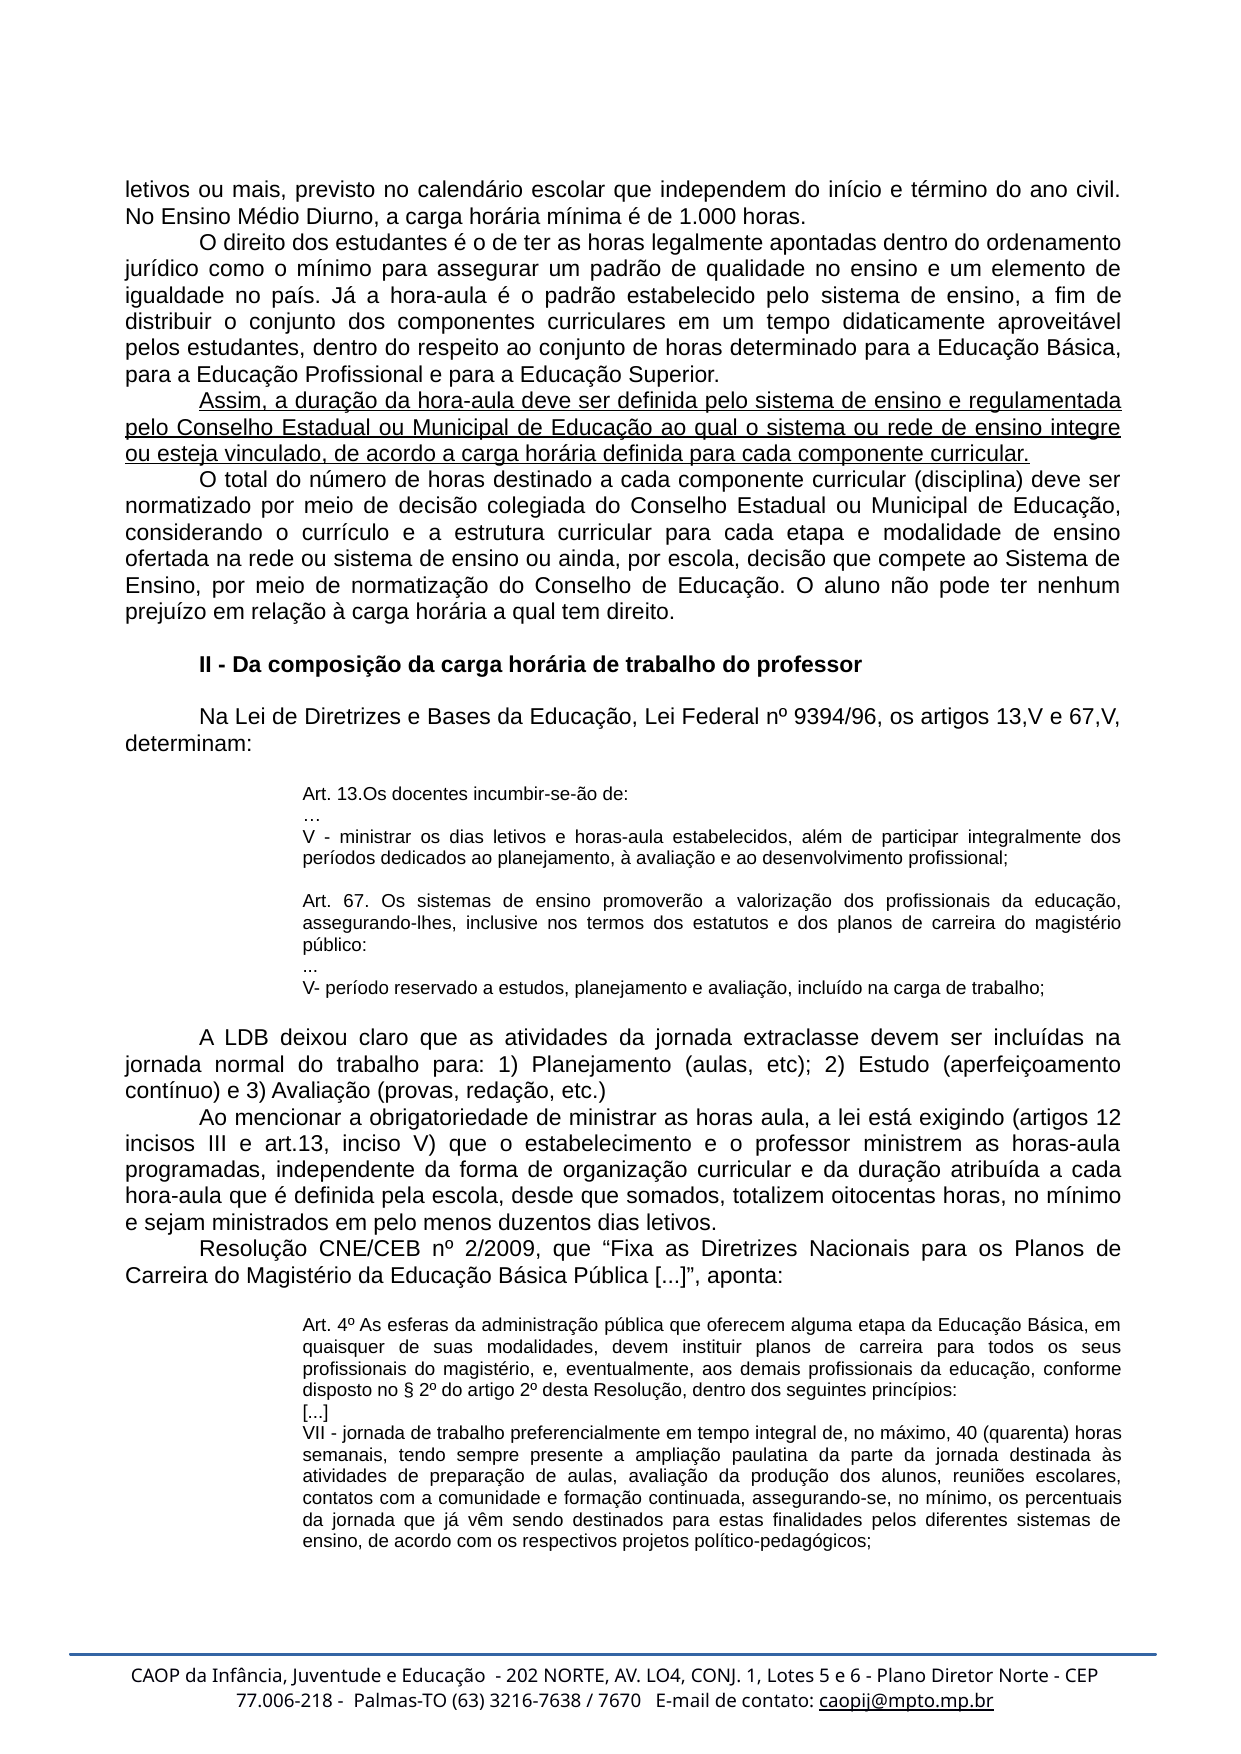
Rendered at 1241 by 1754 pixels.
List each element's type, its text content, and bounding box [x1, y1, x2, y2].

text … [302, 804, 1122, 826]
text Assim, a duração da hora-aula deve ser definida pelo sistema de ensino e regulamentada pelo Conselho Estadual ou Municipal de Educação ao qual o sistema ou rede de ensino integre ou esteja vinculado, de acordo a carga horária definida para cada componente curricular. [125, 387, 1122, 466]
text A LDB deixou claro que as atividades da jornada extraclasse devem ser incluídas na jornada normal do trabalho para: 1) Planejamento (aulas, etc); 2) Estudo (aperfeiçoamento contínuo) e 3) Avaliação (provas, redação, etc.) [125, 1024, 1122, 1103]
text V- período reservado a estudos, planejamento e avaliação, incluído na carga de trabalho; [302, 976, 1122, 998]
text Na Lei de Diretrizes e Bases da Educação, Lei Federal nº 9394/96, os artigos 13,V e 67,V, determinam: [125, 703, 1122, 756]
text Art. 13.Os docentes incumbir-se-ão de: [302, 782, 1122, 804]
text letivos ou mais, previsto no calendário escolar que independem do início e término do ano civil. No Ensino Médio Diurno, a carga horária mínima é de 1.000 horas. [125, 176, 1122, 229]
text Art. 67. Os sistemas de ensino promoverão a valorização dos profissionais da educação, assegurando-lhes, inclusive nos termos dos estatutos e dos planos de carreira do magistério público: [302, 890, 1122, 955]
text [...] [302, 1401, 1122, 1422]
text VII - jornada de trabalho preferencialmente em tempo integral de, no máximo, 40 (quarenta) horas semanais, tendo sempre presente a ampliação paulatina da parte da jornada destinada às atividades de preparação de aulas, avaliação da produção dos alunos, reuniões escolares, contatos com a comunidade e formação continuada, assegurando-se, no mínimo, os percentuais da jornada que já vêm sendo destinados para estas finalidades pelos diferentes sistemas de ensino, de acordo com os respectivos projetos político-pedagógicos; [302, 1422, 1122, 1551]
text II - Da composição da carga horária de trabalho do professor [125, 651, 1122, 677]
text Ao mencionar a obrigatoriedade de ministrar as horas aula, a lei está exigindo (artigos 12 incisos III e art.13, inciso V) que o estabelecimento e o professor ministrem as horas-aula programadas, independente da forma de organização curricular e da duração atribuída a cada hora-aula que é definida pela escola, desde que somados, totalizem oitocentas horas, no mínimo e sejam ministrados em pelo menos duzentos dias letivos. [125, 1103, 1122, 1235]
text V - ministrar os dias letivos e horas-aula estabelecidos, além de participar integralmente dos períodos dedicados ao planejamento, à avaliação e ao desenvolvimento profissional; [302, 826, 1122, 869]
text Art. 4º As esferas da administração pública que oferecem alguma etapa da Educação Básica, em quaisquer de suas modalidades, devem instituir planos de carreira para todos os seus profissionais do magistério, e, eventualmente, aos demais profissionais da educação, conforme disposto no § 2º do artigo 2º desta Resolução, dentro dos seguintes princípios: [302, 1314, 1122, 1401]
text O direito dos estudantes é o de ter as horas legalmente apontadas dentro do ordenamento jurídico como o mínimo para assegurar um padrão de qualidade no ensino e um elemento de igualdade no país. Já a hora-aula é o padrão estabelecido pelo sistema de ensino, a fim de distribuir o conjunto dos componentes curriculares em um tempo didaticamente aproveitável pelos estudantes, dentro do respeito ao conjunto de horas determinado para a Educação Básica, para a Educação Profissional e para a Educação Superior. [125, 229, 1122, 387]
text O total do número de horas destinado a cada componente curricular (disciplina) deve ser normatizado por meio de decisão colegiada do Conselho Estadual ou Municipal de Educação, considerando o currículo e a estrutura curricular para cada etapa e modalidade de ensino ofertada na rede ou sistema de ensino ou ainda, por escola, decisão que compete ao Sistema de Ensino, por meio de normatização do Conselho de Educação. O aluno não pode ter nenhum prejuízo em relação à carga horária a qual tem direito. [125, 466, 1122, 624]
text Resolução CNE/CEB nº 2/2009, que “Fixa as Diretrizes Nacionais para os Planos de Carreira do Magistério da Educação Básica Pública [...]”, aponta: [125, 1235, 1122, 1288]
text ... [302, 955, 1122, 976]
